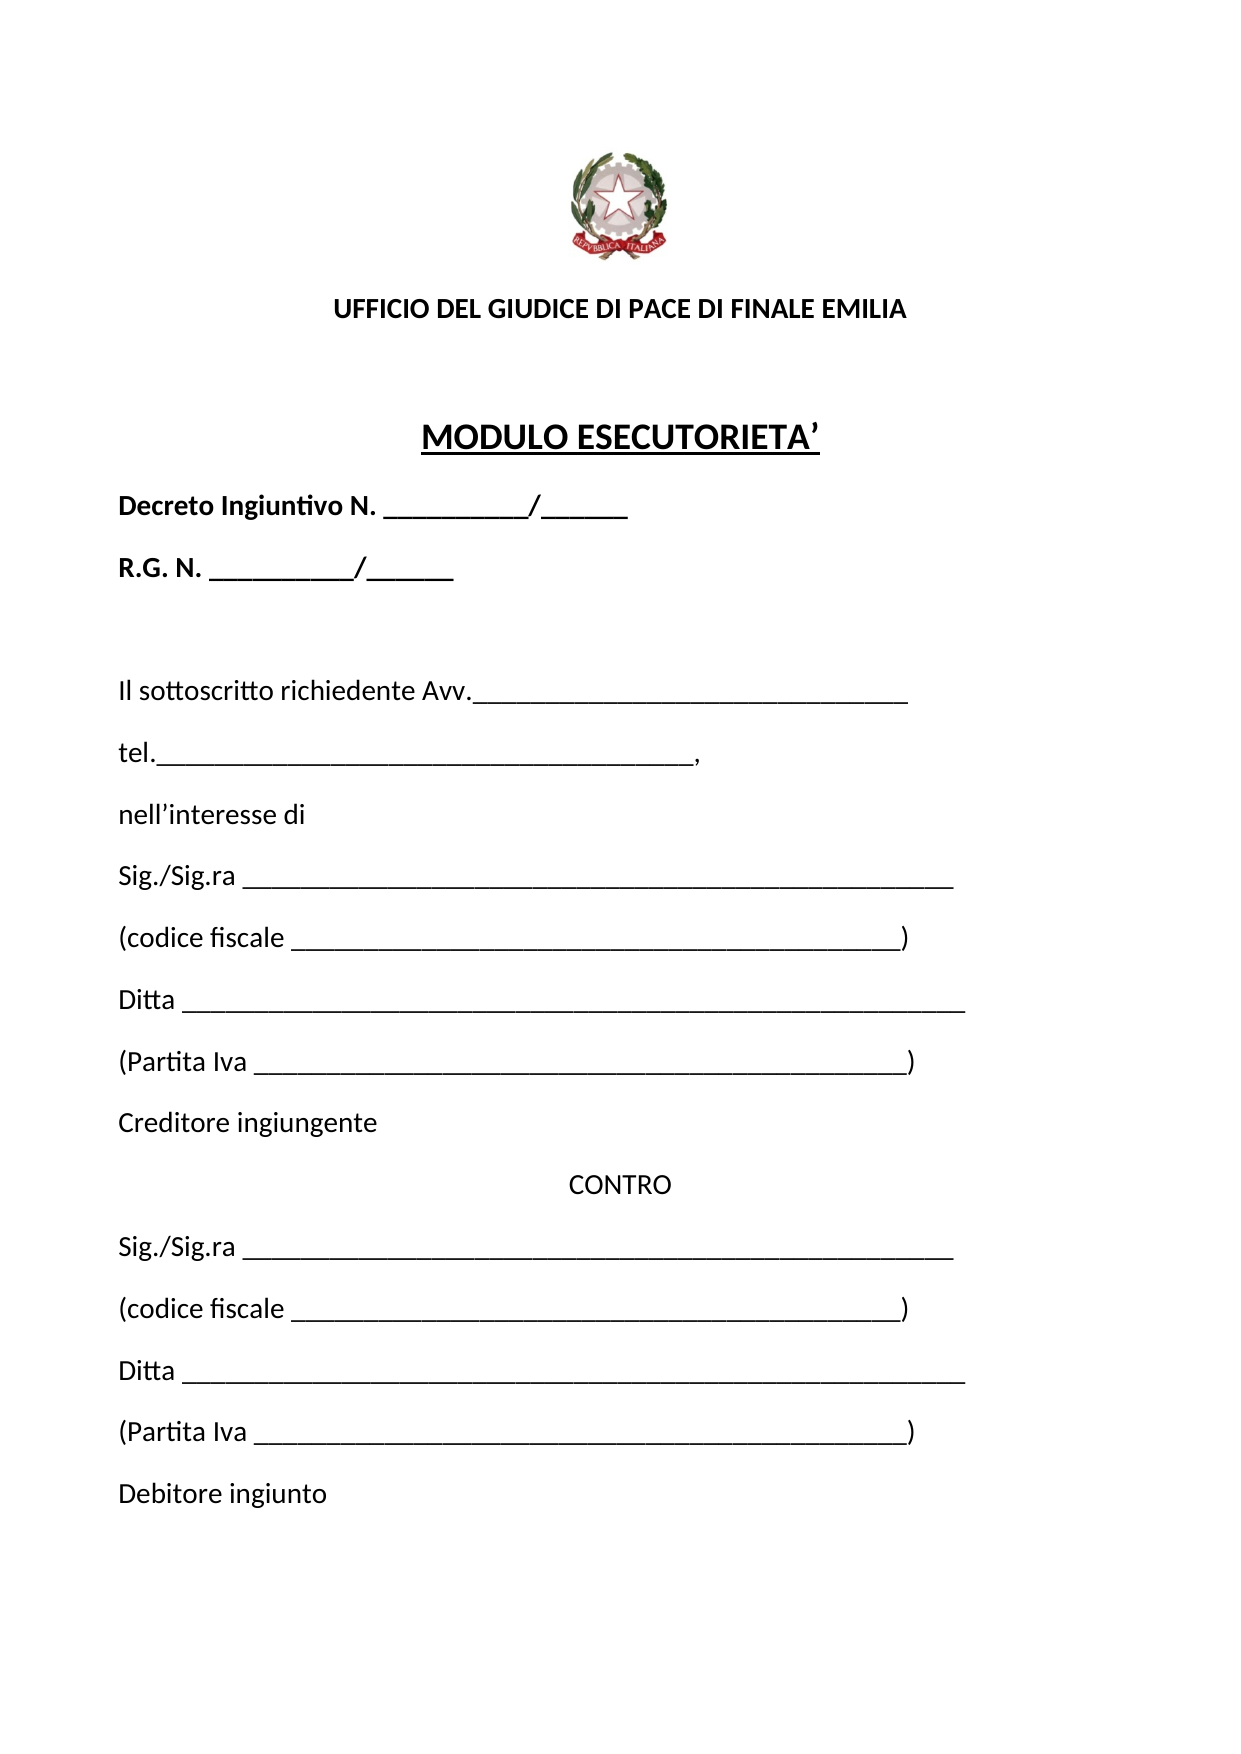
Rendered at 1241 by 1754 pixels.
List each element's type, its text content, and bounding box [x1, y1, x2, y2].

text Creditore ingiungente [118, 1104, 1122, 1140]
text UFFICIO DEL GIUDICE DI PACE DI FINALE EMILIA [118, 290, 1122, 325]
text Debitore ingiunto [118, 1475, 1122, 1511]
text Ditta ______________________________________________________ [118, 981, 1122, 1017]
text R.G. N. __________/______ [118, 549, 1122, 584]
text CONTRO [118, 1166, 1122, 1202]
text (codice fiscale __________________________________________) [118, 919, 1122, 955]
text Ditta ______________________________________________________ [118, 1352, 1122, 1387]
text Il sottoscritto richiedente Avv.______________________________ [118, 672, 1122, 708]
text (Partita Iva _____________________________________________) [118, 1043, 1122, 1078]
text (Partita Iva _____________________________________________) [118, 1413, 1122, 1449]
text Decreto Ingiuntivo N. __________/______ [118, 487, 1122, 522]
text MODULO ESECUTORIETA’ [118, 413, 1122, 459]
text Sig./Sig.ra _________________________________________________ [118, 1228, 1122, 1264]
text nell’interesse di [118, 796, 1122, 831]
text (codice fiscale __________________________________________) [118, 1290, 1122, 1326]
text Sig./Sig.ra _________________________________________________ [118, 857, 1122, 893]
text tel._____________________________________, [118, 734, 1122, 769]
